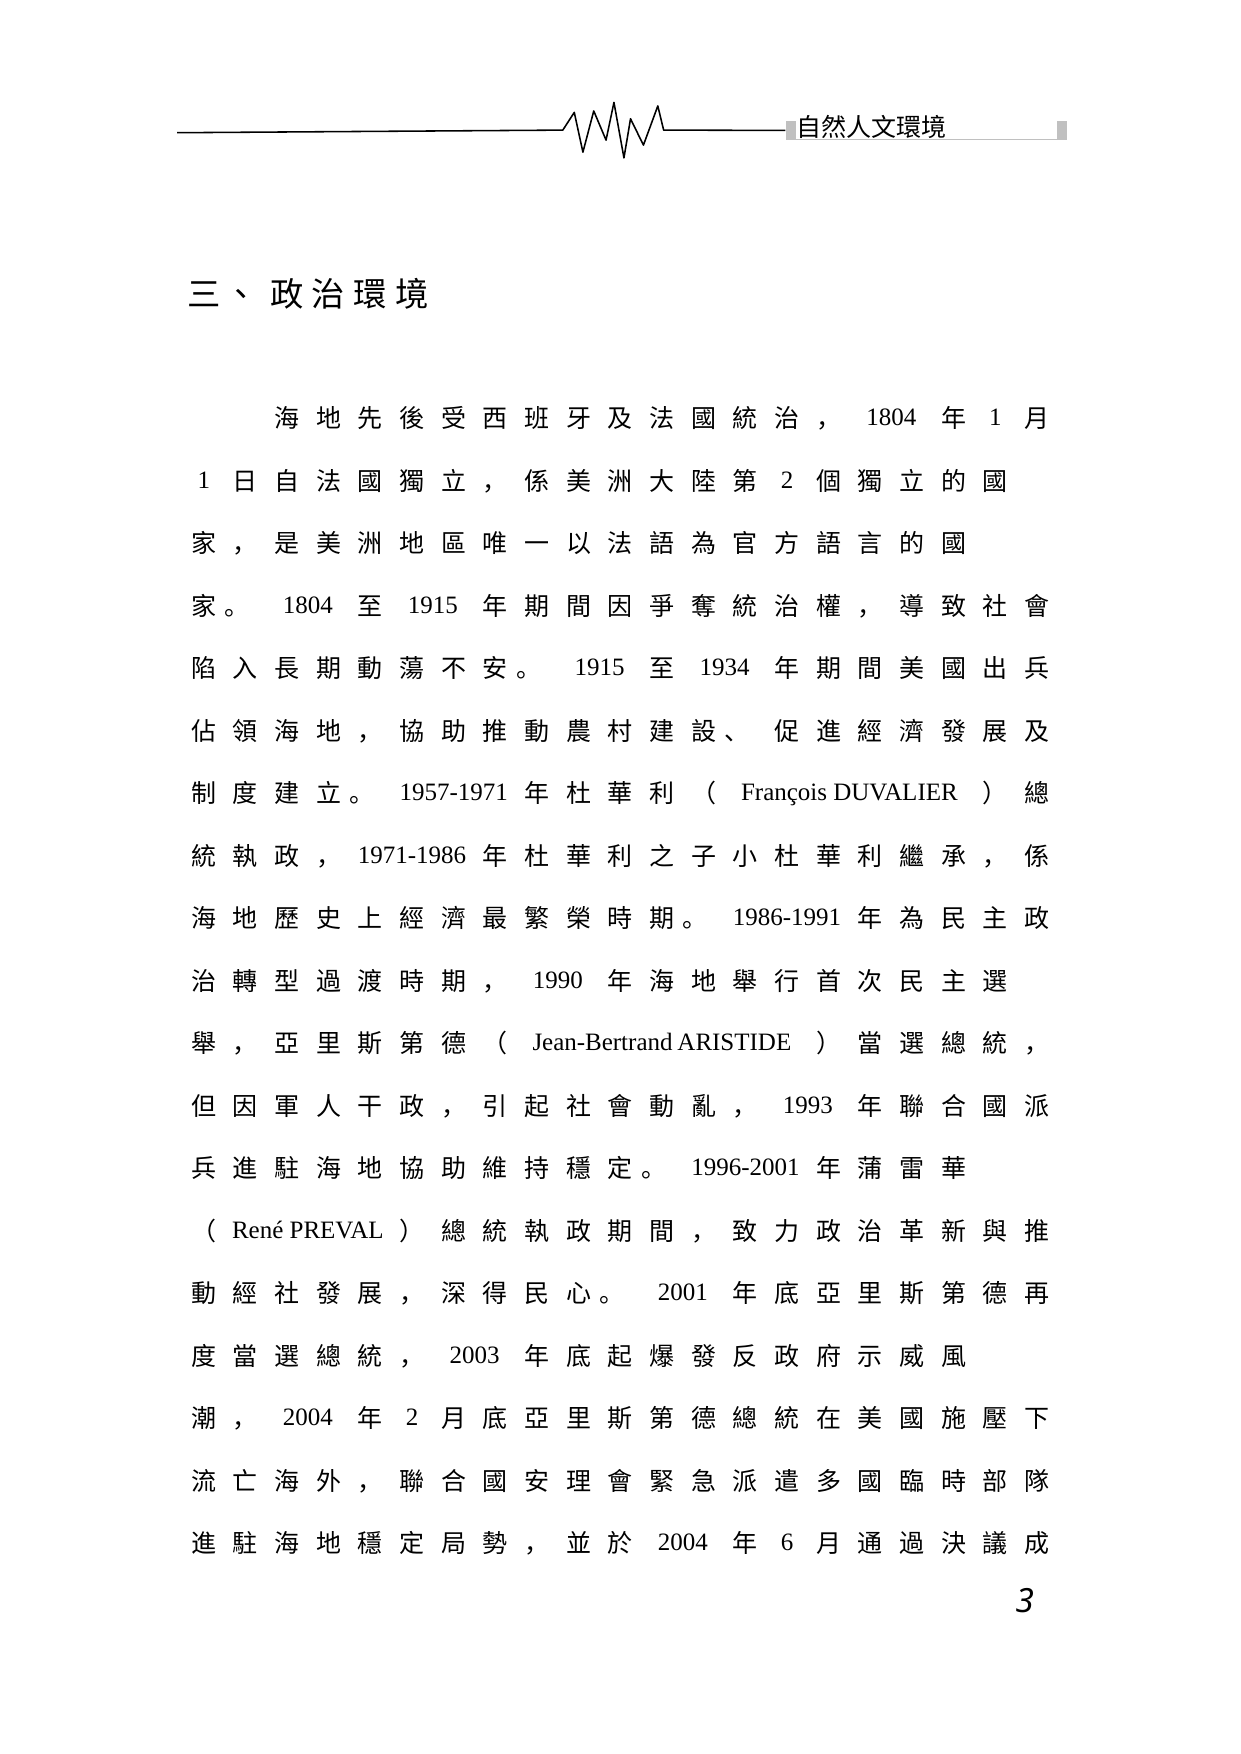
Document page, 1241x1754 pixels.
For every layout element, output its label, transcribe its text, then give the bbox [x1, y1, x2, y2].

text 三、政治環境 [183, 250, 1058, 313]
text 海地先後受西班牙及法國統治，1804年1月1日自法國獨立，係美洲大陸第2個獨立的國家，是美洲地區唯一以法語為官方語言的國家。1804至1915年期間因爭奪統治權，導致社會陷入長期動蕩不安。1915至1934年期間美國出兵佔領海地，協助推動農村建設、促進經濟發展及制度建立。1957-1971年杜華利（François DUVALIER）總統執政，1971-1986年杜華利之子小杜華利繼承，係海地歷史上經濟最繁榮時期。1986-1991年為民主政治轉型過渡時期，1990年海地舉行首次民主選舉，亞里斯第德（Jean-Bertrand ARISTIDE）當選總統，但因軍人干政，引起社會動亂，1993年聯合國派兵進駐海地協助維持穩定。1996-2001年蒲雷華（René PREVAL）總統執政期間，致力政治革新與推動經社發展，深得民心。2001年底亞里斯第德再度當選總統，2003年底起爆發反政府示威風潮，2004年2月底亞里斯第德總統在美國施壓下流亡海外，聯合國安理會緊急派遣多國臨時部隊進駐海地穩定局勢，並於2004年6月通過決議成 [183, 375, 1058, 1563]
